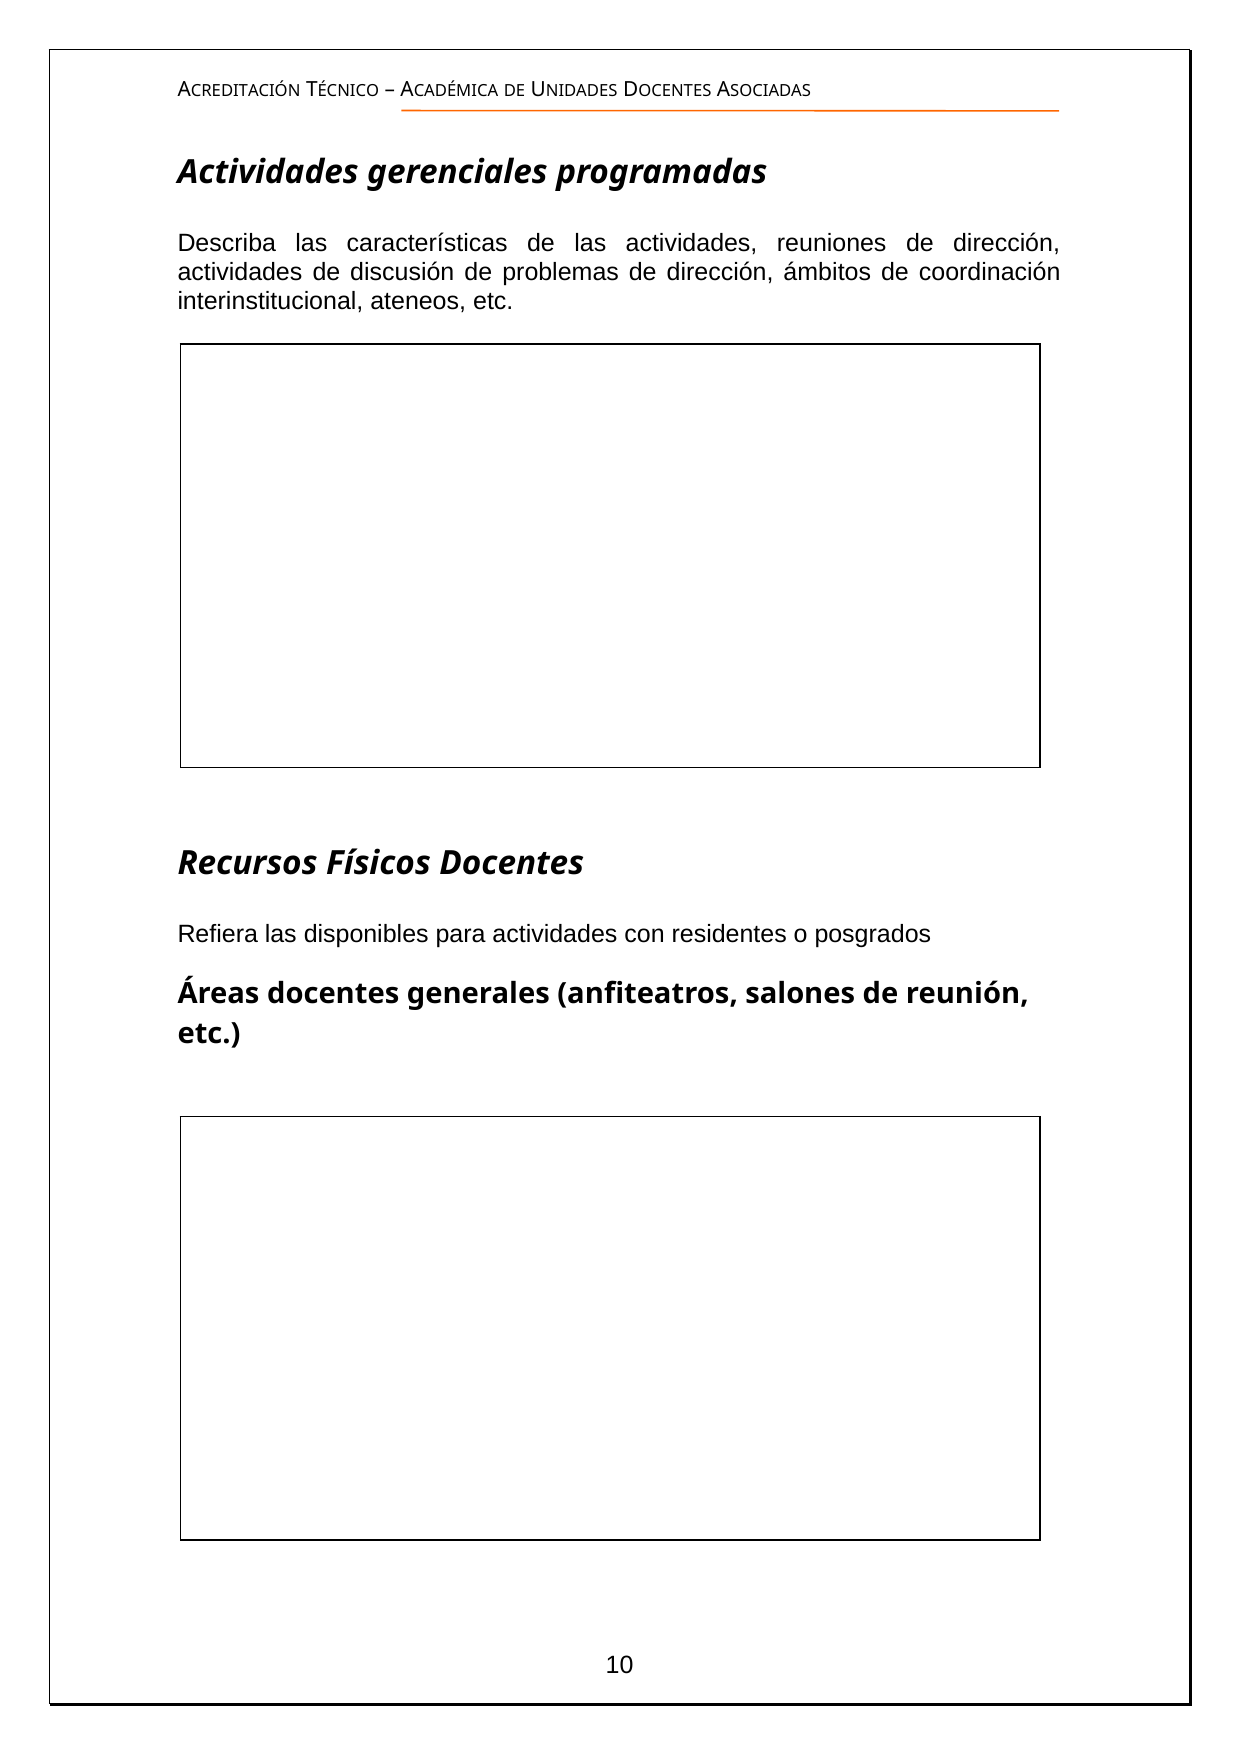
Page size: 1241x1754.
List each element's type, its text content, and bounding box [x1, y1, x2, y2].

text Describa las características de las actividades, reuniones de dirección, actividades de discusión de problemas de dirección, ámbitos de coordinación interinstitucional, ateneos, etc. [177, 228, 1061, 314]
subtitle Actividades gerenciales programadas [177, 148, 1061, 193]
subtitle Recursos Físicos Docentes [177, 838, 1061, 884]
subtitle Áreas docentes generales (anfiteatros, salones de reunión, etc.) [177, 973, 1061, 1052]
text Refiera las disponibles para actividades con residentes o posgrados [177, 919, 1061, 948]
